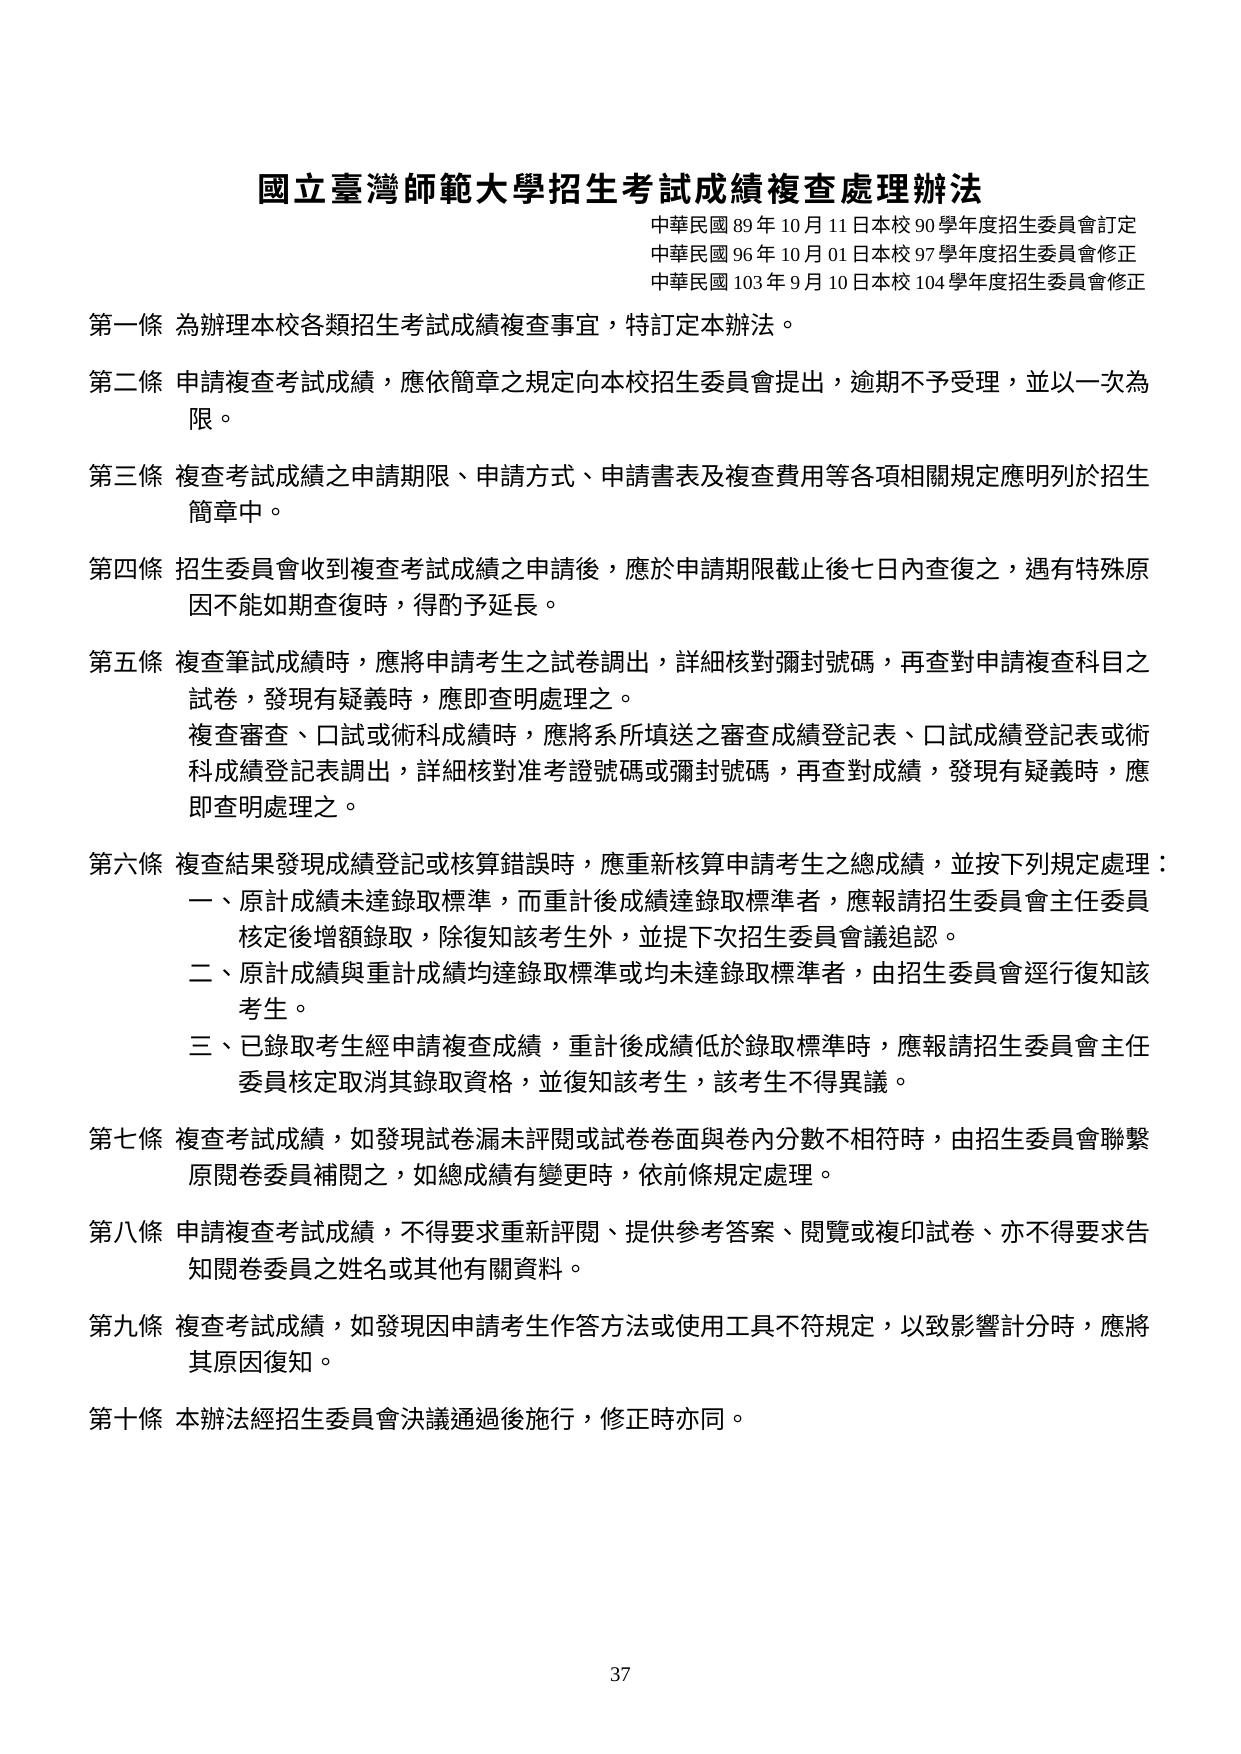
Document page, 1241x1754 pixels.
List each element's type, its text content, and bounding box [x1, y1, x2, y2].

text 第一條 為辦理本校各類招生考試成績複查事宜，特訂定本辦法。 [89, 306, 1152, 342]
text 第六條 複查結果發現成績登記或核算錯誤時，應重新核算申請考生之總成績，並按下列規定處理： [89, 845, 1152, 881]
text 國立臺灣師範大學招生考試成績複查處理辦法 [89, 168, 1152, 209]
subtitle 中華民國89年10月11日本校90學年度招生委員會訂定 [650, 209, 1152, 238]
text 二、原計成績與重計成績均達錄取標準或均未達錄取標準者，由招生委員會逕行復知該考生。 [189, 954, 1152, 1026]
text 第九條 複查考試成績，如發現因申請考生作答方法或使用工具不符規定，以致影響計分時，應將其原因復知。 [89, 1306, 1152, 1379]
text 第七條 複查考試成績，如發現試卷漏未評閱或試卷卷面與卷內分數不相符時，由招生委員會聯繫原閱卷委員補閱之，如總成績有變更時，依前條規定處理。 [89, 1119, 1152, 1192]
text 第四條 招生委員會收到複查考試成績之申請後，應於申請期限截止後七日內查復之，遇有特殊原因不能如期查復時，得酌予延長。 [89, 549, 1152, 622]
text 第十條 本辦法經招生委員會決議通過後施行，修正時亦同。 [89, 1399, 1152, 1436]
text 第二條 申請複查考試成績，應依簡章之規定向本校招生委員會提出，逾期不予受理，並以一次為限。 [89, 363, 1152, 435]
text 複查審查、口試或術科成績時，應將系所填送之審查成績登記表、口試成績登記表或術科成績登記表調出，詳細核對准考證號碼或彌封號碼，再查對成績，發現有疑義時，應即查明處理之。 [189, 715, 1152, 824]
subtitle 中華民國96年10月01日本校97學年度招生委員會修正 [650, 238, 1152, 267]
text 第五條 複查筆試成績時，應將申請考生之試卷調出，詳細核對彌封號碼，再查對申請複查科目之試卷，發現有疑義時，應即查明處理之。 [89, 643, 1152, 715]
subtitle 中華民國103年9月10日本校104學年度招生委員會修正 [650, 267, 1152, 295]
text 第八條 申請複查考試成績，不得要求重新評閱、提供參考答案、閱覽或複印試卷、亦不得要求告知閱卷委員之姓名或其他有關資料。 [89, 1213, 1152, 1285]
text 一、原計成績未達錄取標準，而重計後成績達錄取標準者，應報請招生委員會主任委員核定後增額錄取，除復知該考生外，並提下次招生委員會議追認。 [189, 881, 1152, 954]
text 第三條 複查考試成績之申請期限、申請方式、申請書表及複查費用等各項相關規定應明列於招生簡章中。 [89, 456, 1152, 529]
text 三、已錄取考生經申請複查成績，重計後成績低於錄取標準時，應報請招生委員會主任委員核定取消其錄取資格，並復知該考生，該考生不得異議。 [189, 1026, 1152, 1099]
